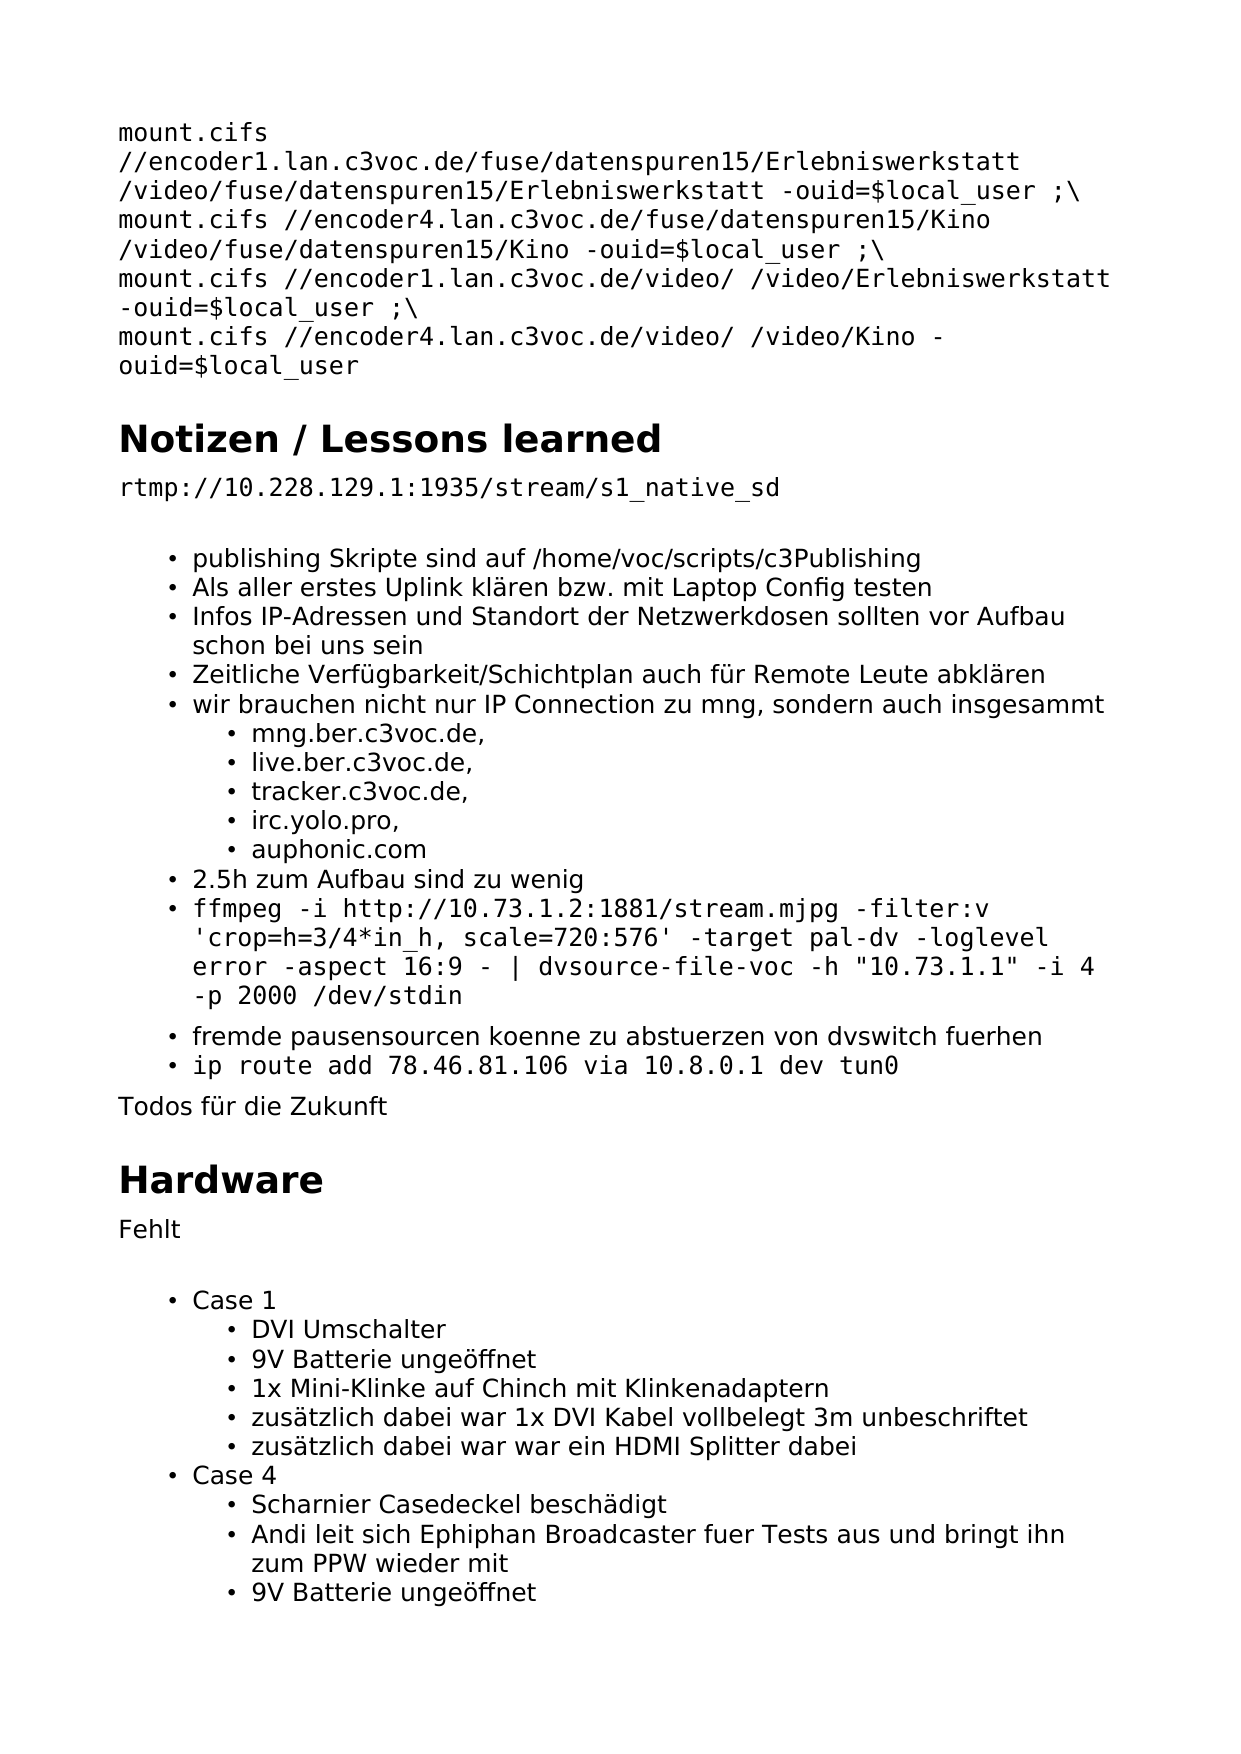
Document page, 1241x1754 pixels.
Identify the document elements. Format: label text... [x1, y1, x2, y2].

list irc.yolo.pro, [236, 806, 1122, 836]
list zusätzlich dabei war 1x DVI Kabel vollbelegt 3m unbeschriftet [236, 1403, 1122, 1432]
text Fehlt [118, 1215, 1122, 1244]
list Infos IP-Adressen und Standort der Netzwerkdosen sollten vor Aufbau schon bei uns sein [177, 602, 1122, 661]
list fremde pausensourcen koenne zu abstuerzen von dvswitch fuerhen [177, 1022, 1122, 1052]
list live.ber.c3voc.de, [236, 748, 1122, 777]
list DVI Umschalter [236, 1316, 1122, 1345]
list 1x Mini-Klinke auf Chinch mit Klinkenadaptern [236, 1374, 1122, 1403]
list Andi leit sich Ephiphan Broadcaster fuer Tests aus und bringt ihn zum PPW wieder mit [236, 1520, 1122, 1578]
list tracker.c3voc.de, [236, 777, 1122, 806]
list ffmpeg -i http://10.73.1.2:1881/stream.mjpg -filter:v 'crop=h=3/4*in_h, scale=720:576' -target pal-dv -loglevel error -aspect 16:9 - | dvsource-file-voc -h "10.73.1.1" -i 4 -p 2000 /dev/stdin [177, 894, 1122, 1011]
subtitle Hardware [118, 1159, 1122, 1203]
list auphonic.com [236, 836, 1122, 865]
text mount.cifs //encoder1.lan.c3voc.de/fuse/datenspuren15/Erlebniswerkstatt /video/fuse/datenspuren15/Erlebniswerkstatt -ouid=$local_user ;\ mount.cifs //encoder4.lan.c3voc.de/fuse/datenspuren15/Kino /video/fuse/datenspuren15/Kino -ouid=$local_user ;\ mount.cifs //encoder1.lan.c3voc.de/video/ /video/Erlebniswerkstatt -ouid=$local_user ;\ mount.cifs //encoder4.lan.c3voc.de/video/ /video/Kino -ouid=$local_user [118, 118, 1122, 381]
text Todos für die Zukunft [118, 1092, 1122, 1122]
list 9V Batterie ungeöffnet [236, 1345, 1122, 1374]
list Zeitliche Verfügbarkeit/Schichtplan auch für Remote Leute abklären [177, 661, 1122, 690]
text rtmp://10.228.129.1:1935/stream/s1_native_sd [118, 473, 1122, 503]
list 9V Batterie ungeöffnet [236, 1578, 1122, 1607]
subtitle Notizen / Lessons learned [118, 417, 1122, 461]
list Case 1 [177, 1286, 1122, 1316]
list wir brauchen nicht nur IP Connection zu mng, sondern auch insgesammt [177, 690, 1122, 719]
list Case 4 [177, 1461, 1122, 1491]
list zusätzlich dabei war war ein HDMI Splitter dabei [236, 1432, 1122, 1461]
list Als aller erstes Uplink klären bzw. mit Laptop Config testen [177, 573, 1122, 602]
list 2.5h zum Aufbau sind zu wenig [177, 865, 1122, 894]
list ip route add 78.46.81.106 via 10.8.0.1 dev tun0 [177, 1052, 1122, 1081]
list Scharnier Casedeckel beschädigt [236, 1491, 1122, 1520]
list publishing Skripte sind auf /home/voc/scripts/c3Publishing [177, 544, 1122, 573]
list mng.ber.c3voc.de, [236, 719, 1122, 748]
